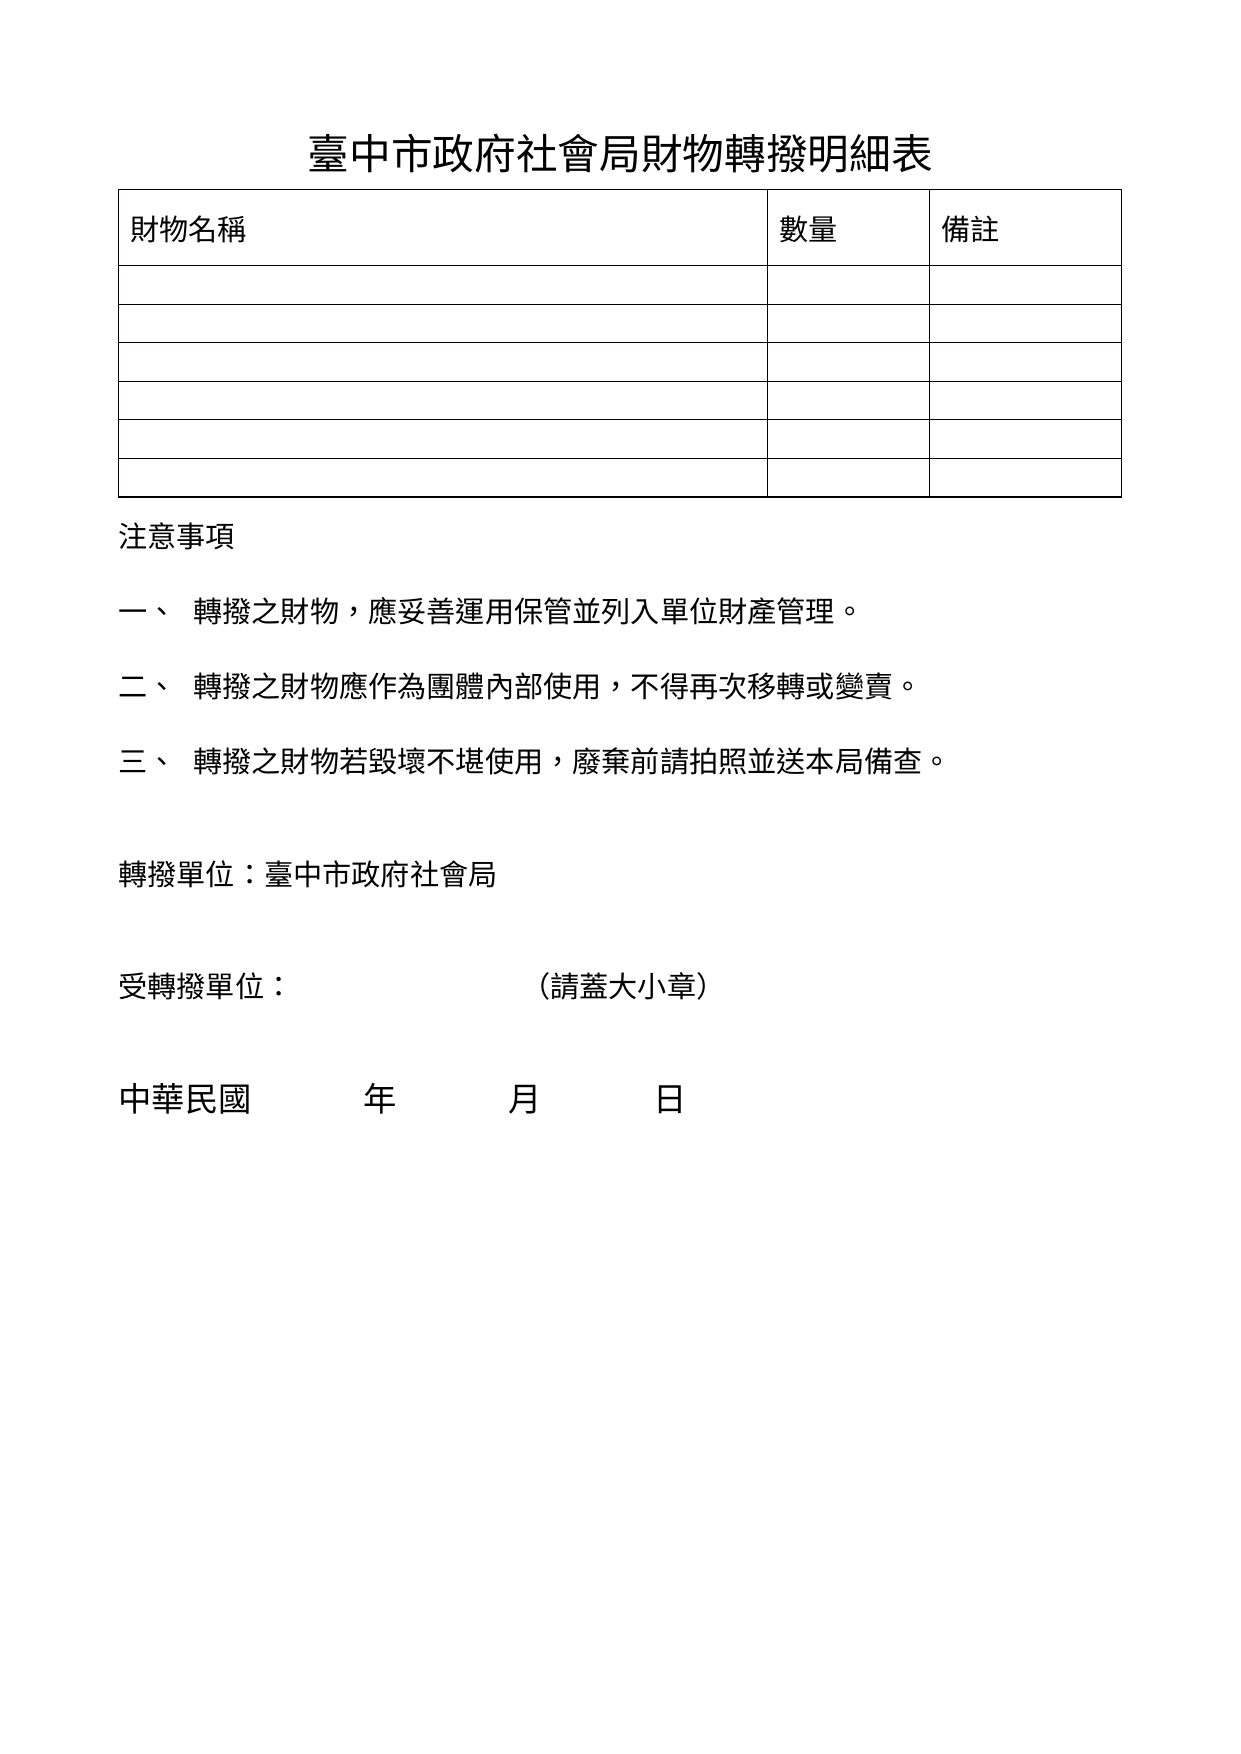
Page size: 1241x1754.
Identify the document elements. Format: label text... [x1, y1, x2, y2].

list 轉撥之財物，應妥善運用保管並列入單位財產管理。 [118, 572, 1122, 647]
table_header 財物名稱 [119, 190, 767, 265]
table_cell [119, 266, 767, 304]
text 臺中市政府社會局財物轉撥明細表 [118, 114, 1122, 189]
table_cell [930, 382, 1121, 419]
text 中華民國 年 月 日 [118, 1060, 1122, 1135]
table_cell [119, 420, 767, 458]
table_cell [768, 382, 929, 419]
table_cell [930, 266, 1121, 304]
text 注意事項 [118, 498, 1122, 572]
table_cell [119, 459, 767, 496]
table_cell [768, 459, 929, 496]
table_cell [768, 420, 929, 458]
list 轉撥之財物應作為團體內部使用，不得再次移轉或變賣。 [118, 647, 1122, 722]
table_header 備註 [930, 190, 1121, 265]
table_cell [119, 305, 767, 342]
text 受轉撥單位： （請蓋大小章） [118, 947, 1122, 1022]
text 轉撥單位：臺中市政府社會局 [118, 835, 1122, 910]
list 轉撥之財物若毀壞不堪使用，廢棄前請拍照並送本局備查。 [118, 722, 1122, 797]
table_cell [119, 343, 767, 381]
table_cell [930, 420, 1121, 458]
table_cell [119, 382, 767, 419]
table_cell [768, 343, 929, 381]
table_header 數量 [768, 190, 929, 265]
table_cell [930, 459, 1121, 496]
table_cell [930, 305, 1121, 342]
table_cell [768, 305, 929, 342]
table_cell [768, 266, 929, 304]
table_cell [930, 343, 1121, 381]
